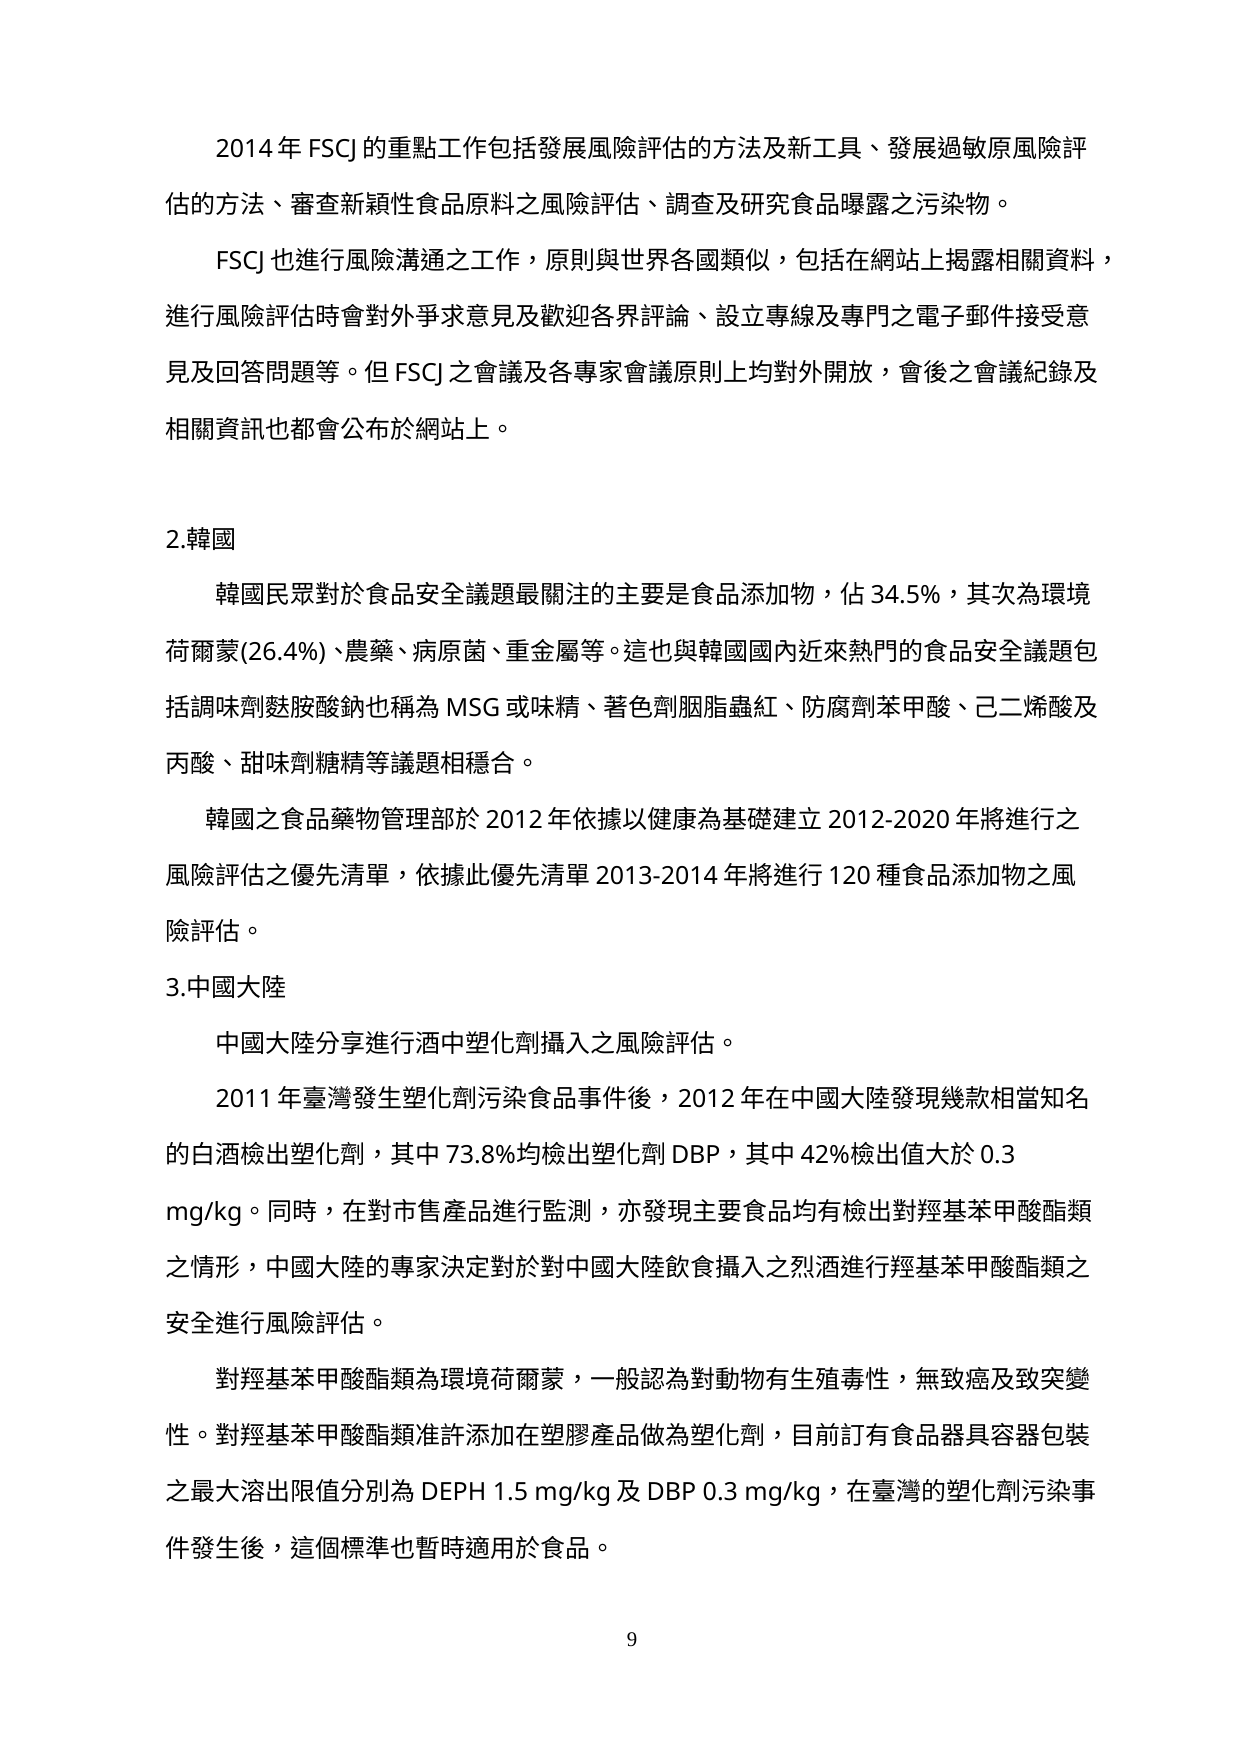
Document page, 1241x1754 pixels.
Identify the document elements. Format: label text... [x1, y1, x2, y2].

text 韓國民眾對於食品安全議題最關注的主要是食品添加物，佔34.5%，其次為環境荷爾蒙(26.4%)、農藥、病原菌、重金屬等。這也與韓國國內近來熱門的食品安全議題包括調味劑麩胺酸鈉也稱為MSG或味精、著色劑胭脂蟲紅、防腐劑苯甲酸、己二烯酸及丙酸、甜味劑糖精等議題相穩合。 [165, 574, 1098, 781]
text 2014年FSCJ的重點工作包括發展風險評估的方法及新工具、發展過敏原風險評估的方法、審查新穎性食品原料之風險評估、調查及研究食品曝露之污染物。 [165, 128, 1098, 222]
text 3.中國大陸 [165, 967, 1098, 1004]
text 2.韓國 [165, 519, 1098, 556]
text 2011年臺灣發生塑化劑污染食品事件後，2012年在中國大陸發現幾款相當知名的白酒檢出塑化劑，其中73.8%均檢出塑化劑DBP，其中42%檢出值大於0.3 mg/kg。同時，在對市售產品進行監測，亦發現主要食品均有檢出對羥基苯甲酸酯類之情形，中國大陸的專家決定對於對中國大陸飲食攝入之烈酒進行羥基苯甲酸酯類之安全進行風險評估。 [165, 1078, 1098, 1341]
text 中國大陸分享進行酒中塑化劑攝入之風險評估。 [165, 1022, 1098, 1060]
text 對羥基苯甲酸酯類為環境荷爾蒙，一般認為對動物有生殖毒性，無致癌及致突變性。對羥基苯甲酸酯類准許添加在塑膠產品做為塑化劑，目前訂有食品器具容器包裝之最大溶出限值分別為DEPH 1.5 mg/kg及DBP 0.3 mg/kg，在臺灣的塑化劑污染事件發生後，這個標準也暫時適用於食品。 [165, 1359, 1098, 1565]
text FSCJ也進行風險溝通之工作，原則與世界各國類似，包括在網站上揭露相關資料，進行風險評估時會對外爭求意見及歡迎各界評論、設立專線及專門之電子郵件接受意見及回答問題等。但FSCJ之會議及各專家會議原則上均對外開放，會後之會議紀錄及相關資訊也都會公布於網站上。 [165, 240, 1098, 446]
text 韓國之食品藥物管理部於2012年依據以健康為基礎建立2012-2020年將進行之風險評估之優先清單，依據此優先清單2013-2014年將進行120種食品添加物之風險評估。 [165, 799, 1098, 949]
